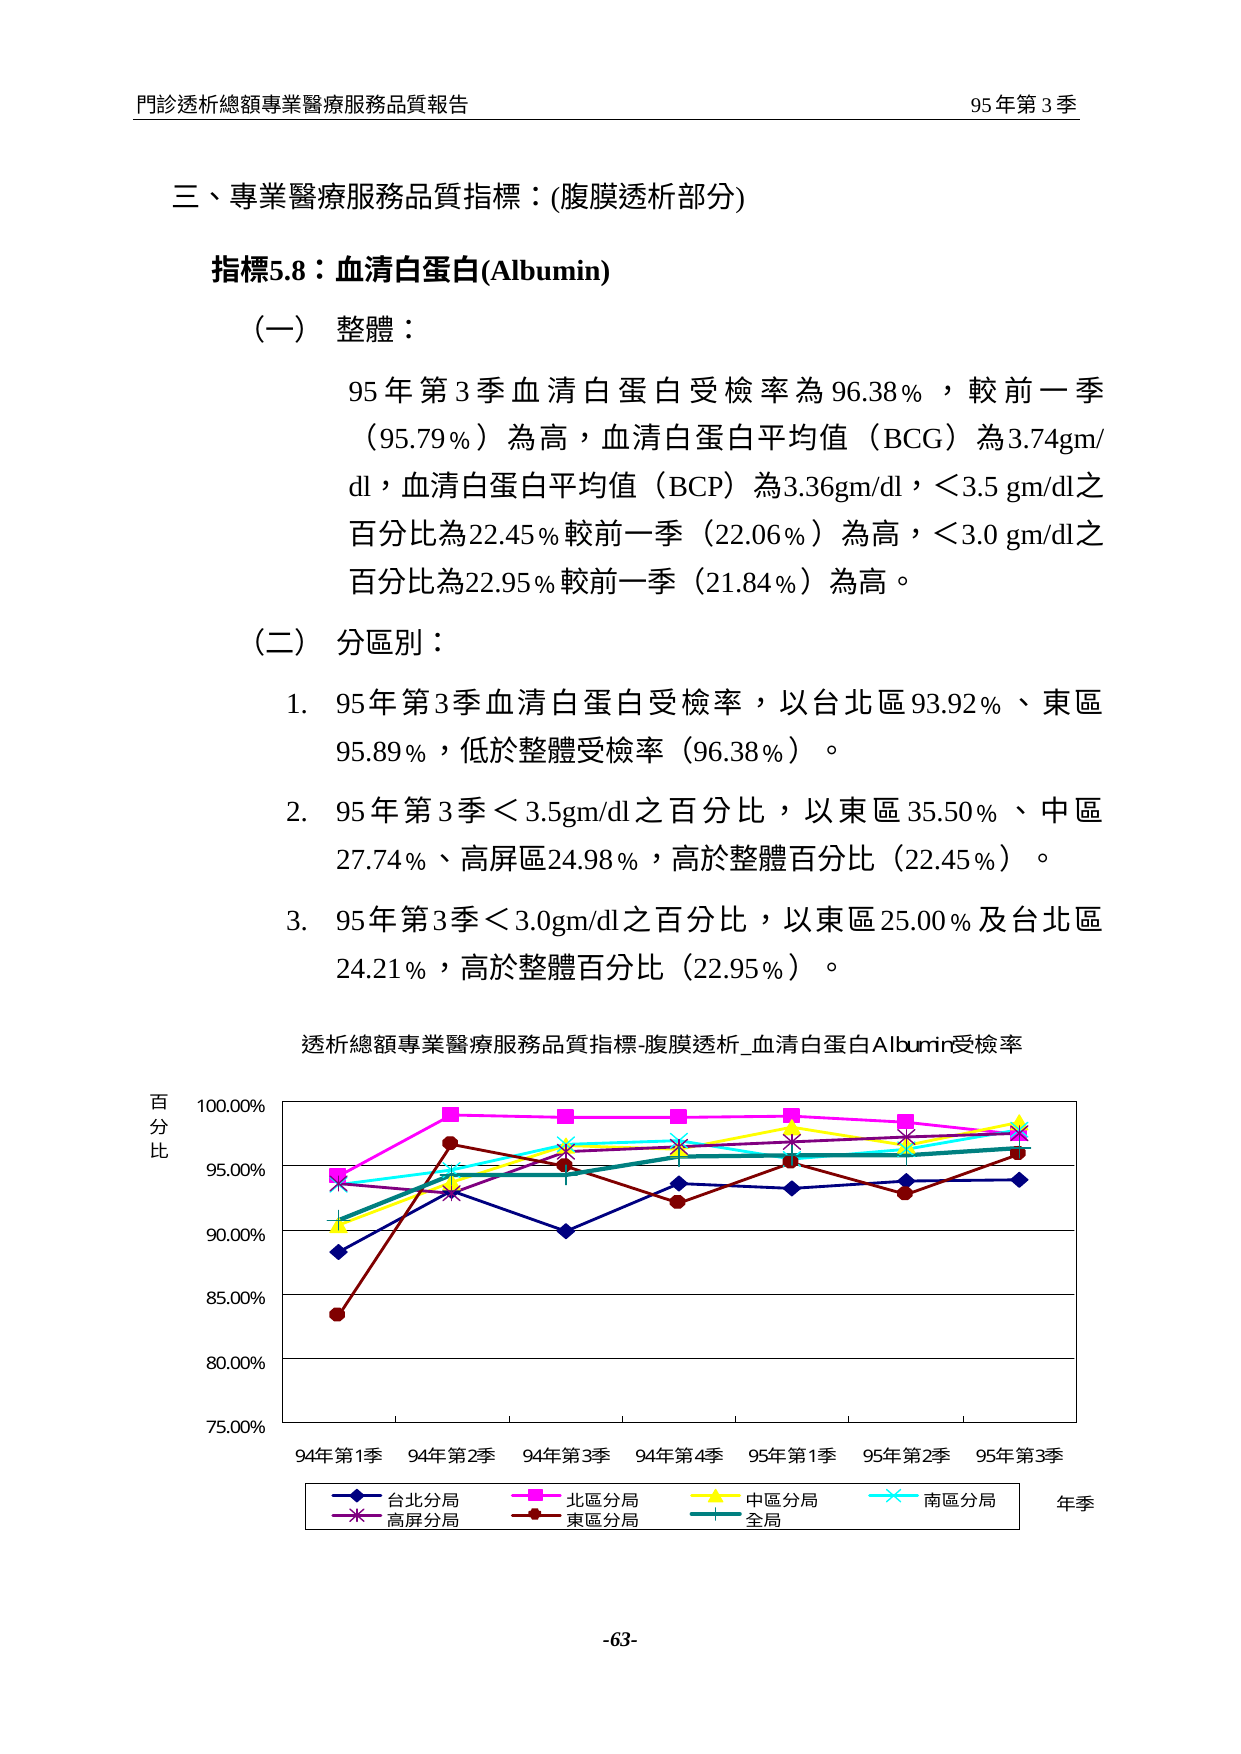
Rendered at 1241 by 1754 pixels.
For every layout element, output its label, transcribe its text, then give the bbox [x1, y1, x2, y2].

text 指標5.8：血清白蛋白(Albumin) [211, 242, 1104, 290]
list 整體： [236, 302, 1104, 350]
list 分區別： [236, 615, 1104, 663]
list 95年第3季＜3.5gm/dl之百分比，以東區35.50﹪、中區27.74﹪、高屏區24.98﹪，高於整體百分比（22.45﹪）。 [286, 783, 1104, 879]
text 95年第3季血清白蛋白受檢率為96.38﹪，較前一季（95.79﹪）為高，血清白蛋白平均值（BCG）為3.74gm/dl，血清白蛋白平均值（BCP）為3.36gm/dl，＜3.5 gm/dl之百分比為22.45﹪較前一季（22.06﹪）為高，＜3.0 gm/dl之百分比為22.95﹪較前一季（21.84﹪）為高。 [348, 363, 1104, 602]
list 95年第3季＜3.0gm/dl之百分比，以東區25.00﹪及台北區24.21﹪，高於整體百分比（22.95﹪）。 [286, 892, 1104, 984]
list 專業醫療服務品質指標：(腹膜透析部分) [171, 169, 1104, 217]
list 95年第3季血清白蛋白受檢率，以台北區93.92﹪、東區95.89﹪，低於整體受檢率（96.38﹪）。 [286, 675, 1104, 771]
